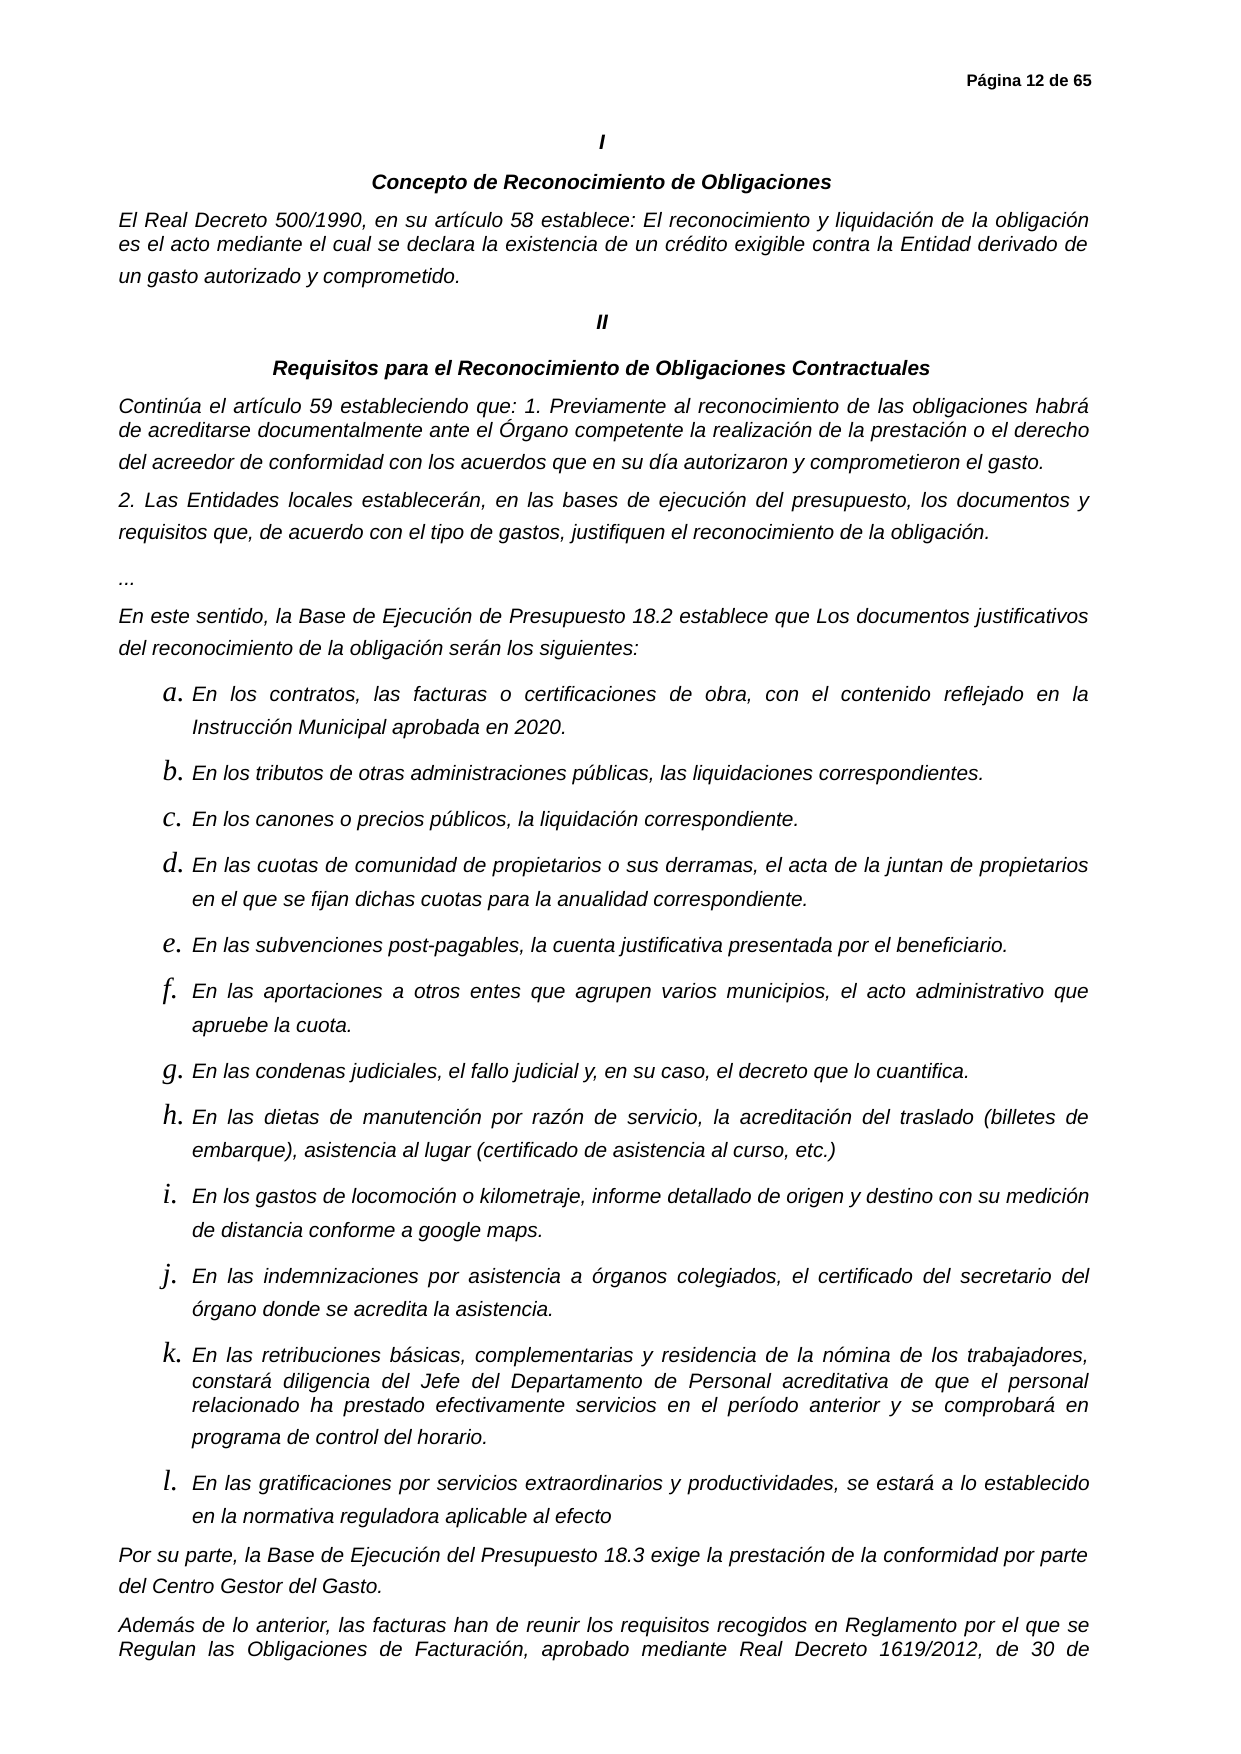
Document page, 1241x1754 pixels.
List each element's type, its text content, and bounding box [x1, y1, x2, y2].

list En las condenas judiciales, el fallo judicial y, en su caso, el decreto que lo cuantifica. [162, 1051, 1092, 1084]
text Requisitos para el Reconocimiento de Obligaciones Contractuales [118, 348, 1092, 381]
list En las gratificaciones por servicios extraordinarios y productividades, se estará a lo establecido en la normativa reguladora aplicable al efecto [162, 1463, 1092, 1530]
text 2. Las Entidades locales establecerán, en las bases de ejecución del presupuesto, los documentos y requisitos que, de acuerdo con el tipo de gastos, justifiquen el reconocimiento de la obligación. [118, 488, 1092, 545]
list En las retribuciones básicas, complementarias y residencia de la nómina de los trabajadores, constará diligencia del Jefe del Departamento de Personal acreditativa de que el personal relacionado ha prestado efectivamente servicios en el período anterior y se comprobará en programa de control del horario. [162, 1336, 1092, 1451]
subtitle I [118, 122, 1092, 156]
text Concepto de Reconocimiento de Obligaciones [118, 162, 1092, 195]
list En las subvenciones post-pagables, la cuenta justificativa presentada por el beneficiario. [162, 925, 1092, 959]
text En este sentido, la Base de Ejecución de Presupuesto 18.2 establece que Los documentos justificativos del reconocimiento de la obligación serán los siguientes: [118, 604, 1092, 661]
list En las cuotas de comunidad de propietarios o sus derramas, el acta de la juntan de propietarios en el que se fijan dichas cuotas para la anualidad correspondiente. [162, 846, 1092, 913]
text Además de lo anterior, las facturas han de reunir los requisitos recogidos en Reglamento por el que se Regulan las Obligaciones de Facturación, aprobado mediante Real Decreto 1619/2012, de 30 de [118, 1613, 1092, 1661]
text El Real Decreto 500/1990, en su artículo 58 establece: El reconocimiento y liquidación de la obligación es el acto mediante el cual se declara la existencia de un crédito exigible contra la Entidad derivado de un gasto autorizado y comprometido. [118, 208, 1092, 289]
text II [118, 302, 1092, 335]
list En las aportaciones a otros entes que agrupen varios municipios, el acto administrativo que apruebe la cuota. [162, 971, 1092, 1038]
list En las dietas de manutención por razón de servicio, la acreditación del traslado (billetes de embarque), asistencia al lugar (certificado de asistencia al curso, etc.) [162, 1097, 1092, 1164]
list En los gastos de locomoción o kilometraje, informe detallado de origen y destino con su medición de distancia conforme a google maps. [162, 1176, 1092, 1243]
text Continúa el artículo 59 estableciendo que: 1. Previamente al reconocimiento de las obligaciones habrá de acreditarse documentalmente ante el Órgano competente la realización de la prestación o el derecho del acreedor de conformidad con los acuerdos que en su día autorizaron y comprometieron el gasto. [118, 394, 1092, 475]
list En los tributos de otras administraciones públicas, las liquidaciones correspondientes. [162, 753, 1092, 787]
text Por su parte, la Base de Ejecución del Presupuesto 18.3 exige la prestación de la conformidad por parte del Centro Gestor del Gasto. [118, 1543, 1092, 1600]
list En las indemnizaciones por asistencia a órganos colegiados, el certificado del secretario del órgano donde se acredita la asistencia. [162, 1256, 1092, 1323]
list En los canones o precios públicos, la liquidación correspondiente. [162, 799, 1092, 833]
text ... [118, 558, 1092, 591]
list En los contratos, las facturas o certificaciones de obra, con el contenido reflejado en la Instrucción Municipal aprobada en 2020. [162, 674, 1092, 741]
